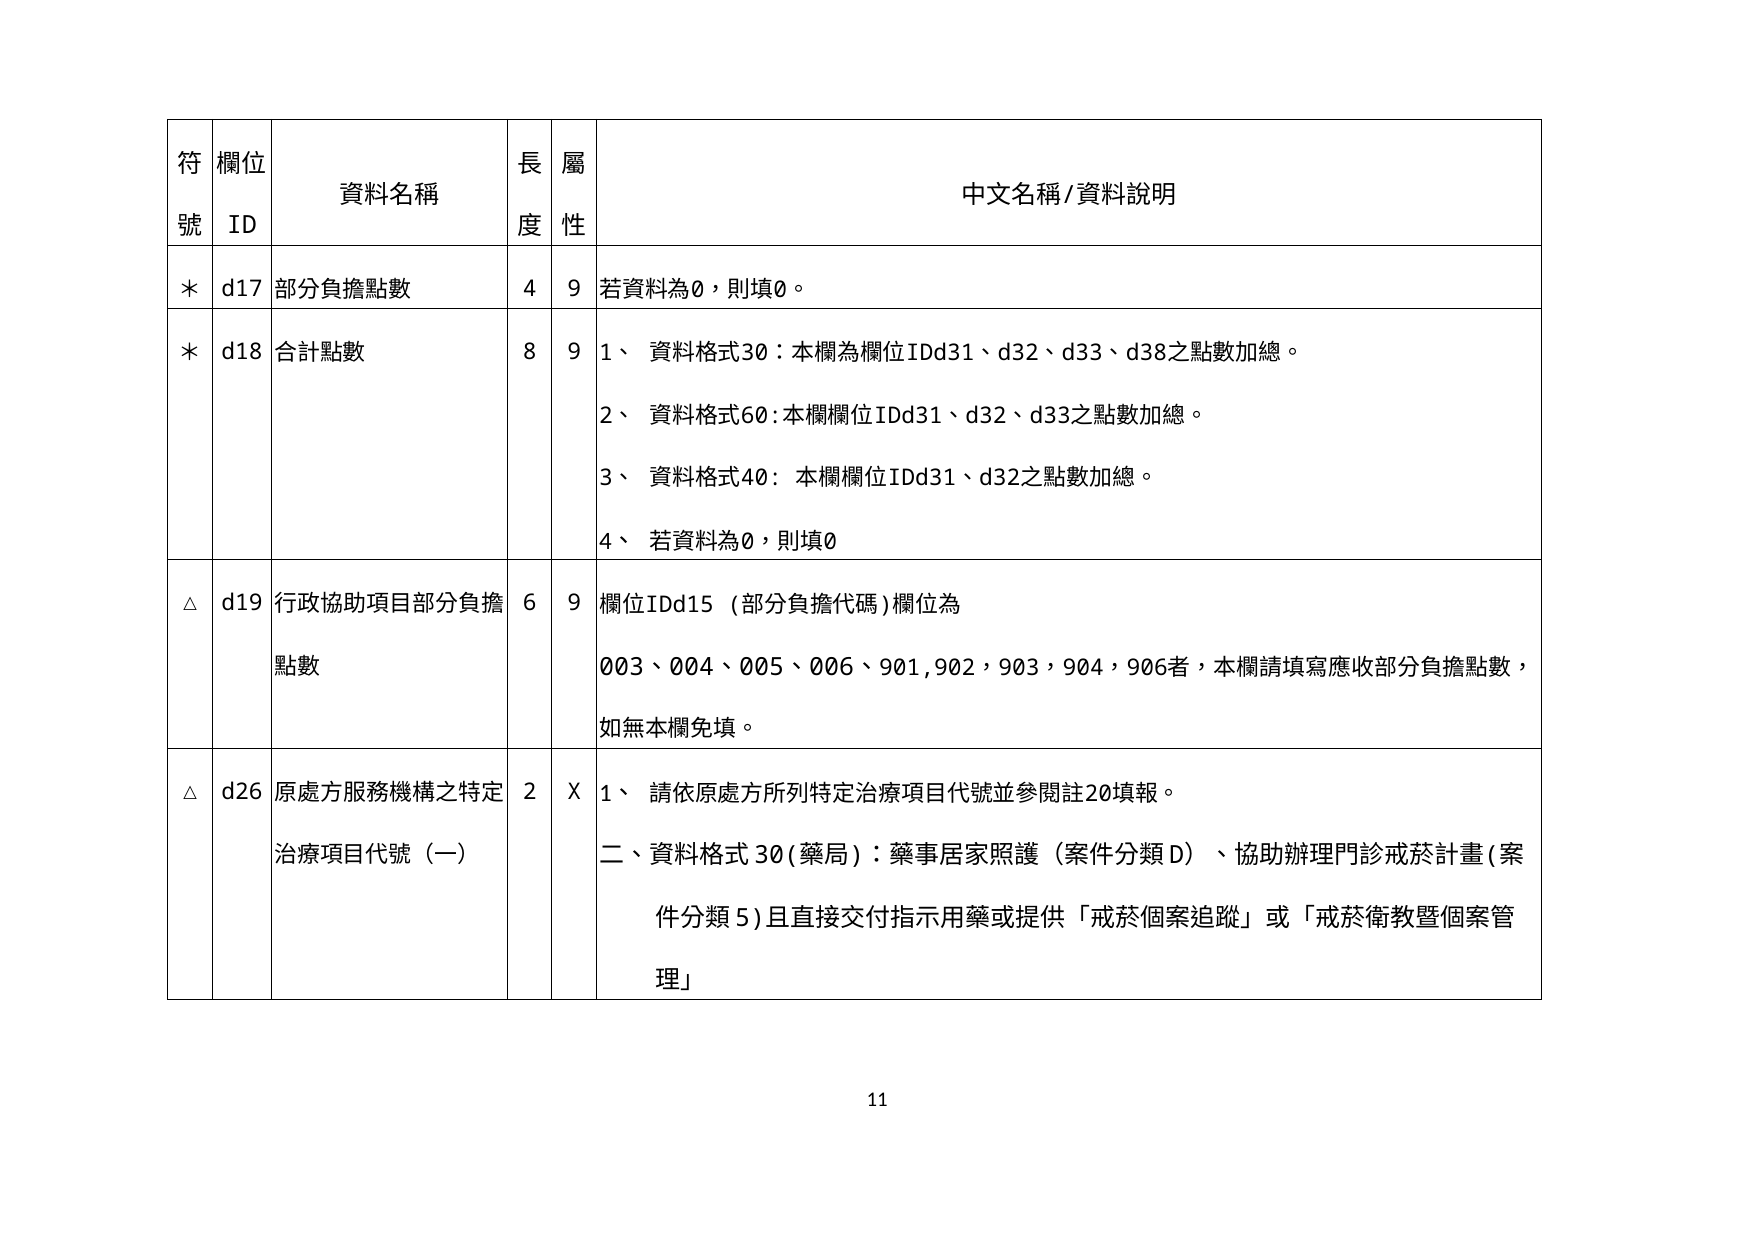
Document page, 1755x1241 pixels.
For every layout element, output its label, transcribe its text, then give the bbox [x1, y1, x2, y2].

table_cell ＊ [168, 246, 212, 308]
table_cell ＊ [168, 309, 212, 559]
table_cell 合計點數 [272, 309, 507, 559]
table_cell 若資料為0，則填0。 [597, 246, 1541, 308]
table_cell 行政協助項目部分負擔點數 [272, 560, 507, 748]
table_header 欄位 ID [213, 120, 271, 245]
table_cell 資料格式30：本欄為欄位IDd31、d32、d33、d38之點數加總。 資料格式60:本欄欄位IDd31、d32、d33之點數加總。 資料格式40: 本欄欄位IDd31、d32之點數加總。 若資料為0，則填0 [597, 309, 1541, 559]
table_header 符號 [168, 120, 212, 245]
table_cell 9 [552, 246, 596, 308]
table_cell 8 [508, 309, 551, 559]
table_cell 9 [552, 309, 596, 559]
table_cell d17 [213, 246, 271, 308]
table_header 長度 [508, 120, 551, 245]
table_cell 2 [508, 749, 551, 999]
table_header 屬性 [552, 120, 596, 245]
table_cell d26 [213, 749, 271, 999]
table_cell △ [168, 749, 212, 999]
table_cell 原處方服務機構之特定治療項目代號（一） [272, 749, 507, 999]
table_header 中文名稱/資料說明 [597, 120, 1541, 245]
table_cell 6 [508, 560, 551, 748]
table_cell 部分負擔點數 [272, 246, 507, 308]
table_cell 欄位IDd15 (部分負擔代碼)欄位為 003、004、005、006、901,902，903，904，906者，本欄請填寫應收部分負擔點數，如無本欄免填。 [597, 560, 1541, 748]
table_header 資料名稱 [272, 120, 507, 245]
table_cell 9 [552, 560, 596, 748]
table_cell 請依原處方所列特定治療項目代號並參閱註20填報。 二、資料格式30(藥局)：藥事居家照護（案件分類D）、協助辦理門診戒菸計畫(案件分類5)且直接交付指示用藥或提供「戒菸個案追蹤」或「戒菸衛教暨個案管理」 [597, 749, 1541, 999]
table_cell 4 [508, 246, 551, 308]
table_cell X [552, 749, 596, 999]
table_cell △ [168, 560, 212, 748]
table_cell d18 [213, 309, 271, 559]
table_cell d19 [213, 560, 271, 748]
